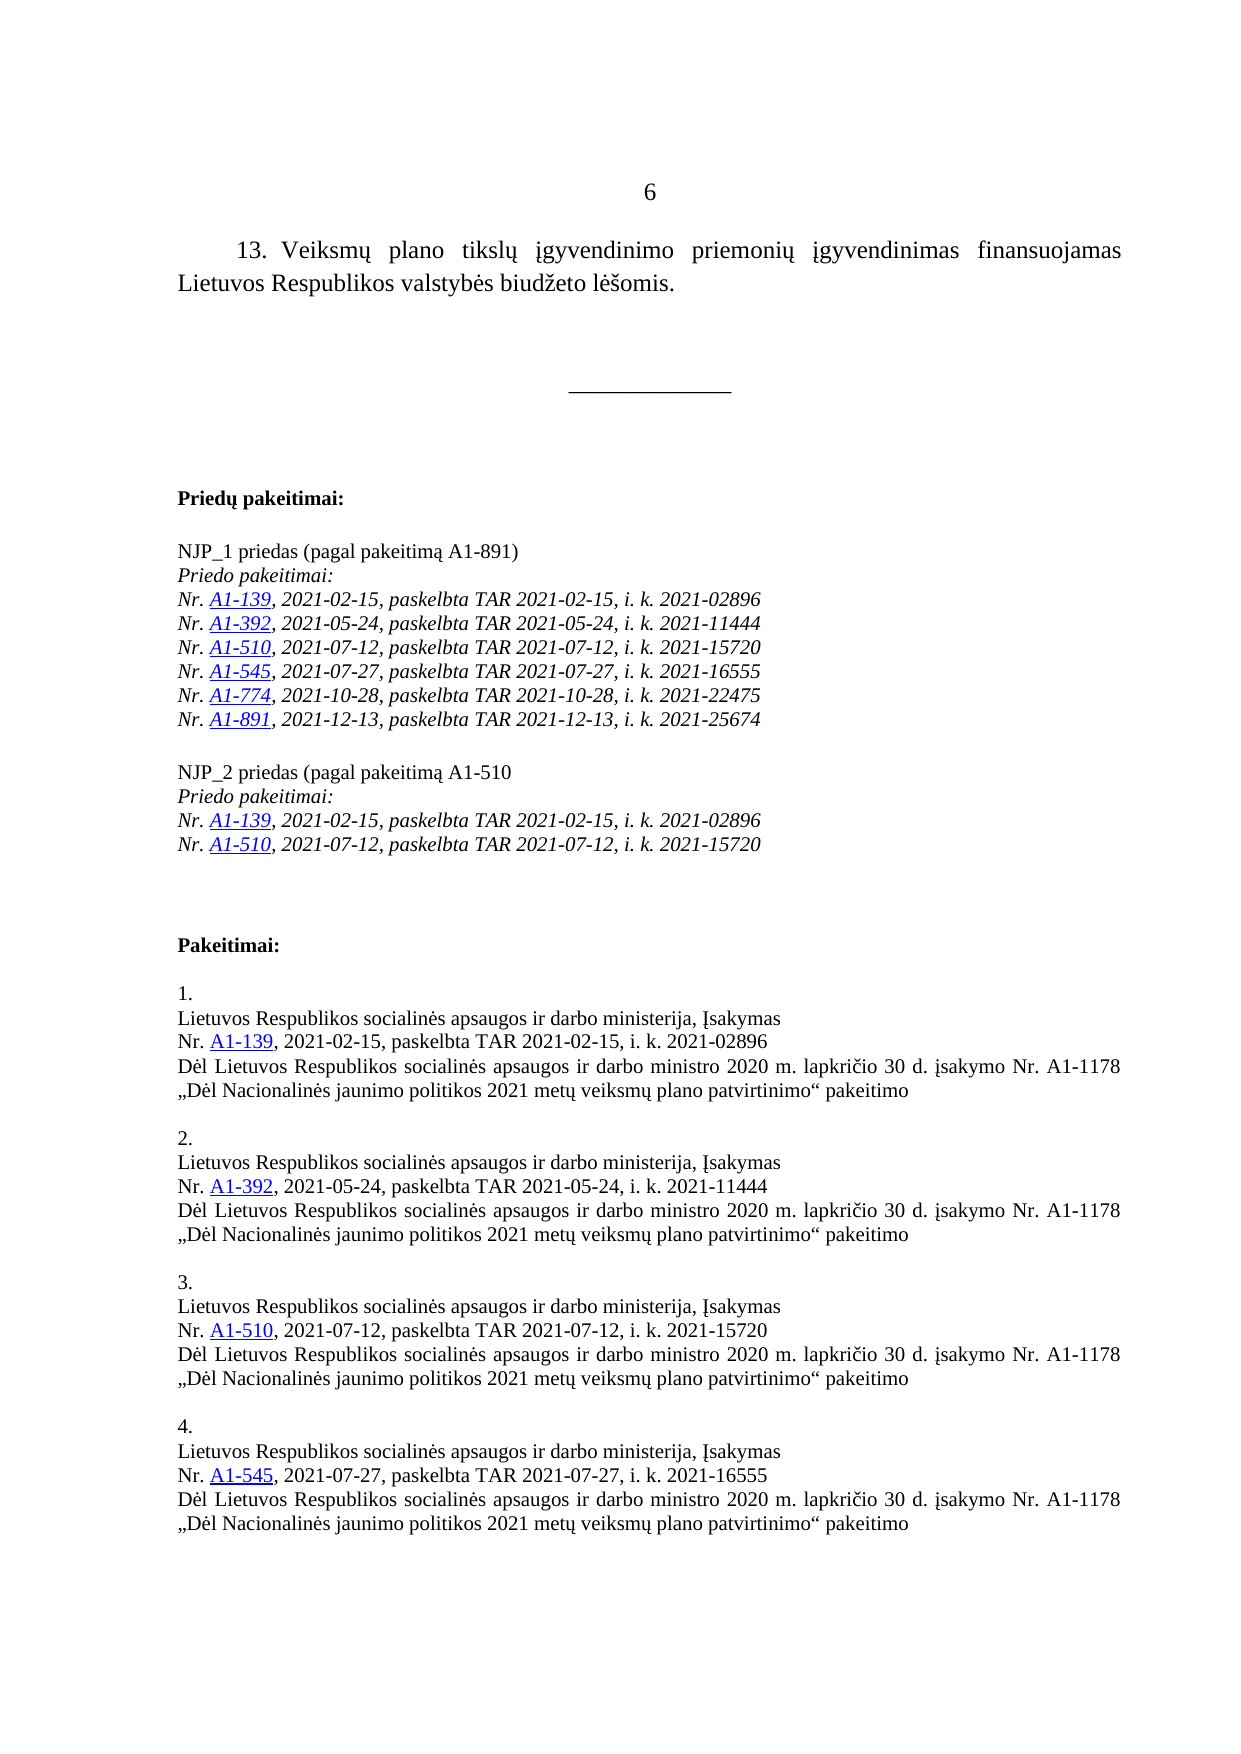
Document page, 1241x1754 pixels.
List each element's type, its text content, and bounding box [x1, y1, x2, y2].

text 3. [177, 1270, 1122, 1294]
text Nr. A1-392, 2021-05-24, paskelbta TAR 2021-05-24, i. k. 2021-11444 [177, 1174, 1122, 1198]
text Nr. A1-510, 2021-07-12, paskelbta TAR 2021-07-12, i. k. 2021-15720 [177, 832, 1122, 856]
text Lietuvos Respublikos socialinės apsaugos ir darbo ministerija, Įsakymas [177, 1438, 1122, 1463]
text Nr. A1-510, 2021-07-12, paskelbta TAR 2021-07-12, i. k. 2021-15720 [177, 1318, 1122, 1342]
text Lietuvos Respublikos socialinės apsaugos ir darbo ministerija, Įsakymas [177, 1150, 1122, 1174]
text Pakeitimai: [177, 933, 1122, 957]
text Priedų pakeitimai: [177, 486, 1122, 510]
text Priedo pakeitimai: [177, 563, 1122, 587]
text Nr. A1-774, 2021-10-28, paskelbta TAR 2021-10-28, i. k. 2021-22475 [177, 683, 1122, 707]
text NJP_2 priedas (pagal pakeitimą A1-510 [177, 760, 1122, 784]
text Nr. A1-139, 2021-02-15, paskelbta TAR 2021-02-15, i. k. 2021-02896 [177, 1029, 1122, 1053]
text Lietuvos Respublikos socialinės apsaugos ir darbo ministerija, Įsakymas [177, 1294, 1122, 1318]
text Nr. A1-139, 2021-02-15, paskelbta TAR 2021-02-15, i. k. 2021-02896 [177, 587, 1122, 611]
text 1. [177, 981, 1122, 1005]
text Nr. A1-510, 2021-07-12, paskelbta TAR 2021-07-12, i. k. 2021-15720 [177, 635, 1122, 659]
text Dėl Lietuvos Respublikos socialinės apsaugos ir darbo ministro 2020 m. lapkričio 30 d. įsakymo Nr. A1-1178 „Dėl Nacionalinės jaunimo politikos 2021 metų veiksmų plano patvirtinimo“ pakeitimo [177, 1342, 1122, 1390]
text Dėl Lietuvos Respublikos socialinės apsaugos ir darbo ministro 2020 m. lapkričio 30 d. įsakymo Nr. A1-1178 „Dėl Nacionalinės jaunimo politikos 2021 metų veiksmų plano patvirtinimo“ pakeitimo [177, 1487, 1122, 1535]
text Nr. A1-392, 2021-05-24, paskelbta TAR 2021-05-24, i. k. 2021-11444 [177, 611, 1122, 635]
text Nr. A1-545, 2021-07-27, paskelbta TAR 2021-07-27, i. k. 2021-16555 [177, 1463, 1122, 1487]
text 4. [177, 1414, 1122, 1438]
text Nr. A1-545, 2021-07-27, paskelbta TAR 2021-07-27, i. k. 2021-16555 [177, 659, 1122, 683]
text Dėl Lietuvos Respublikos socialinės apsaugos ir darbo ministro 2020 m. lapkričio 30 d. įsakymo Nr. A1-1178 „Dėl Nacionalinės jaunimo politikos 2021 metų veiksmų plano patvirtinimo“ pakeitimo [177, 1198, 1122, 1246]
text Nr. A1-891, 2021-12-13, paskelbta TAR 2021-12-13, i. k. 2021-25674 [177, 707, 1122, 731]
text NJP_1 priedas (pagal pakeitimą A1-891) [177, 539, 1122, 563]
text Nr. A1-139, 2021-02-15, paskelbta TAR 2021-02-15, i. k. 2021-02896 [177, 808, 1122, 832]
text Lietuvos Respublikos socialinės apsaugos ir darbo ministerija, Įsakymas [177, 1005, 1122, 1029]
text Dėl Lietuvos Respublikos socialinės apsaugos ir darbo ministro 2020 m. lapkričio 30 d. įsakymo Nr. A1-1178 „Dėl Nacionalinės jaunimo politikos 2021 metų veiksmų plano patvirtinimo“ pakeitimo [177, 1053, 1122, 1102]
text 13. Veiksmų plano tikslų įgyvendinimo priemonių įgyvendinimas finansuojamas Lietuvos Respublikos valstybės biudžeto lėšomis. [177, 235, 1122, 296]
text _____________ [177, 367, 1122, 396]
text 2. [177, 1126, 1122, 1150]
text Priedo pakeitimai: [177, 784, 1122, 808]
